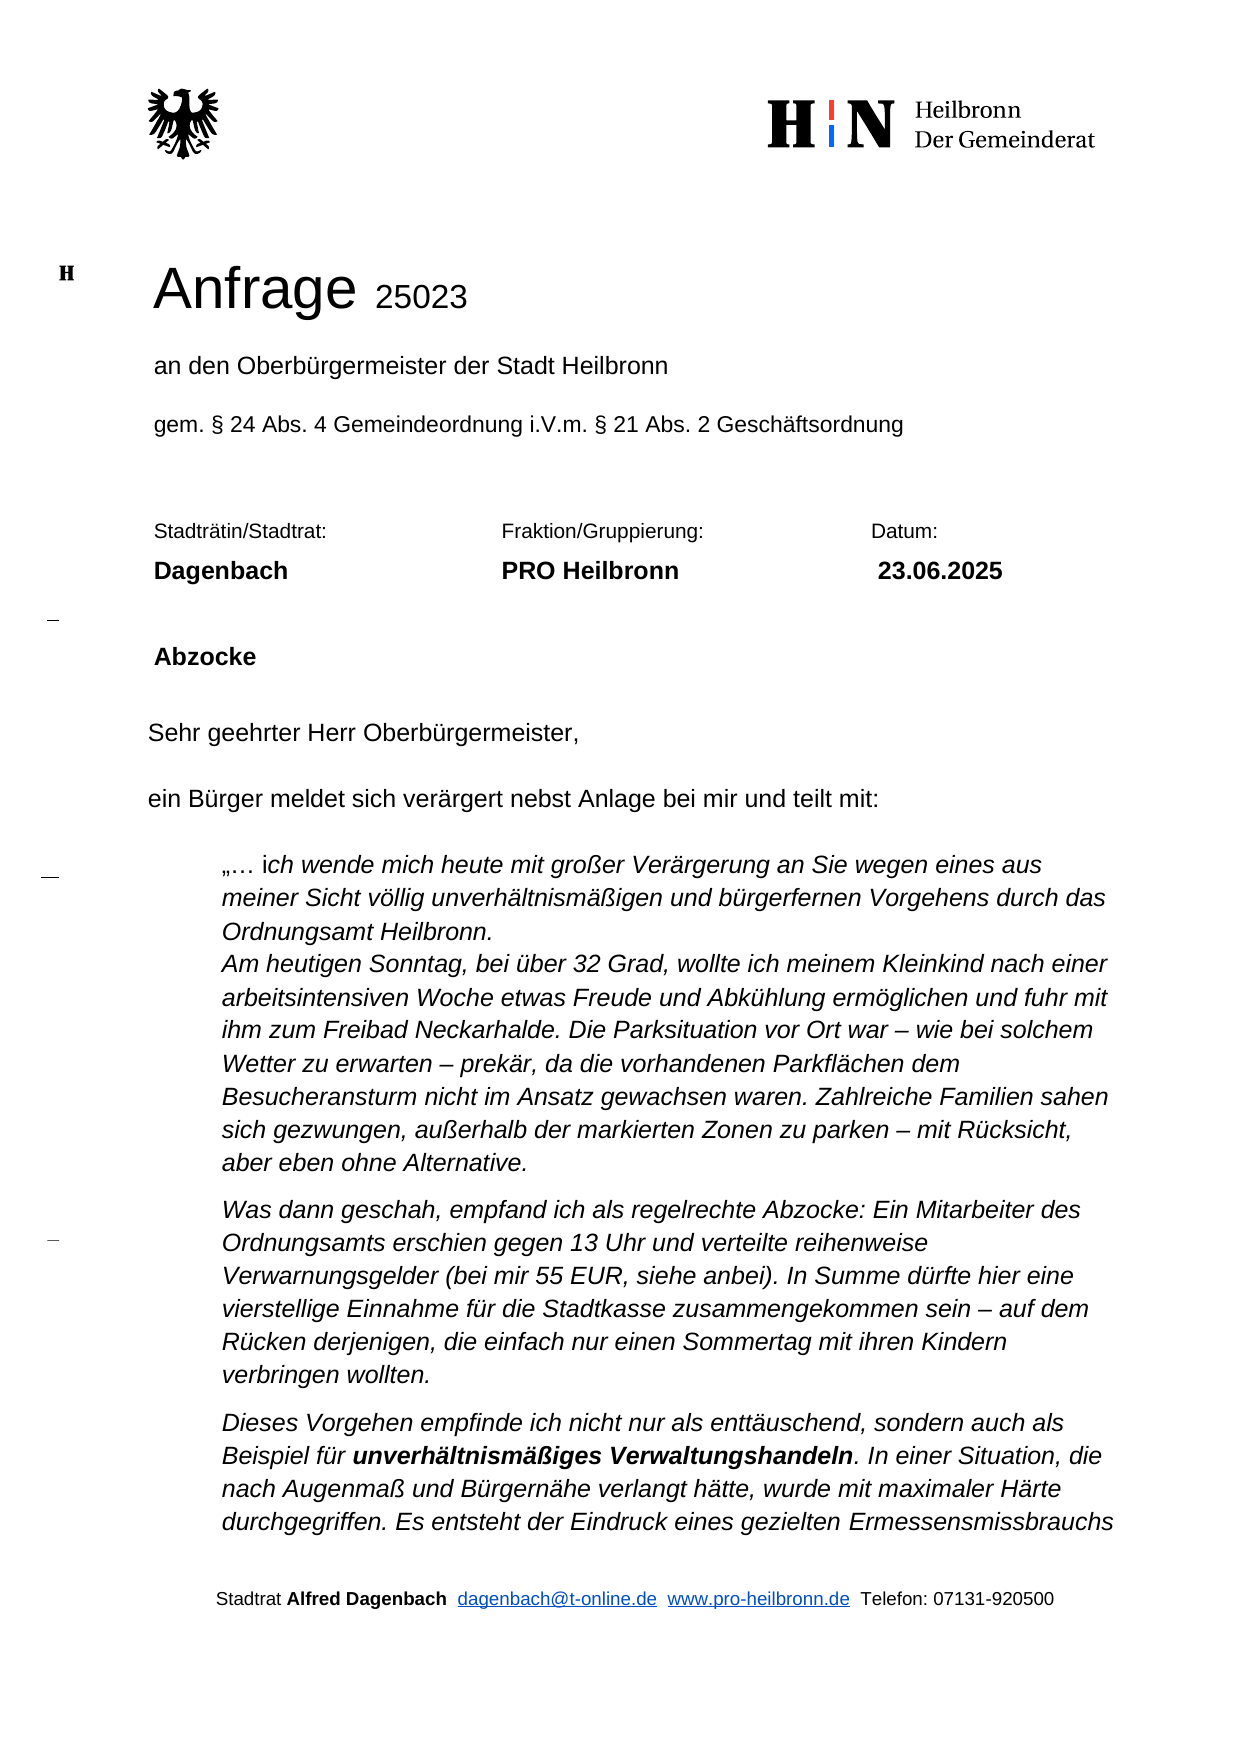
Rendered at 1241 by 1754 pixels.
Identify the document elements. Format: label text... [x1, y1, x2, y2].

table_cell Fraktion/Gruppierung: [501, 519, 871, 556]
table_cell Stadträtin/Stadtrat: [154, 519, 501, 556]
table_cell PRO Heilbronn [501, 556, 871, 599]
table_cell [154, 599, 1093, 642]
table_cell Dagenbach [154, 556, 501, 599]
table_cell Datum: [871, 519, 1093, 556]
text Sehr geehrter Herr Oberbürgermeister, [148, 718, 1122, 747]
table_header Anfrage 25023 an den Oberbürgermeister der Stadt Heilbronn gem. § 24 Abs. 4 Gemeindeordnung i.V.m. § 21 Abs. 2 Geschäftsordnung [154, 254, 1093, 519]
text Am heutigen Sonntag, bei über 32 Grad, wollte ich meinem Kleinkind nach einer arbeitsintensiven Woche etwas Freude und Abkühlung ermöglichen und fuhr mit ihm zum Freibad Neckarhalde. Die Parksituation vor Ort war – wie bei solchem Wetter zu erwarten – prekär, da die vorhandenen Parkflächen dem Besucheransturm nicht im Ansatz gewachsen waren. Zahlreiche Familien sahen sich gezwungen, außerhalb der markierten Zonen zu parken – mit Rücksicht, aber eben ohne Alternative. [222, 949, 1122, 1176]
text ein Bürger meldet sich verärgert nebst Anlage bei mir und teilt mit: [148, 784, 1122, 813]
text Dieses Vorgehen empfinde ich nicht nur als enttäuschend, sondern auch als Beispiel für unverhältnismäßiges Verwaltungshandeln. In einer Situation, die nach Augenmaß und Bürgernähe verlangt hätte, wurde mit maximaler Härte durchgegriffen. Es entsteht der Eindruck eines gezielten Ermessensmissbrauchs [222, 1408, 1122, 1536]
text Was dann geschah, empfand ich als regelrechte Abzocke: Ein Mitarbeiter des Ordnungsamts erschien gegen 13 Uhr und verteilte reihenweise Verwarnungsgelder (bei mir 55 EUR, siehe anbei). In Summe dürfte hier eine vierstellige Einnahme für die Stadtkasse zusammengekommen sein – auf dem Rücken derjenigen, die einfach nur einen Sommertag mit ihren Kindern verbringen wollten. [222, 1195, 1122, 1389]
text „… ich wende mich heute mit großer Verärgerung an Sie wegen eines aus meiner Sicht völlig unverhältnismäßigen und bürgerfernen Vorgehens durch das Ordnungsamt Heilbronn. [222, 850, 1122, 945]
table_cell Abzocke [154, 642, 1093, 685]
table_cell 23.06.2025 [871, 556, 1093, 599]
